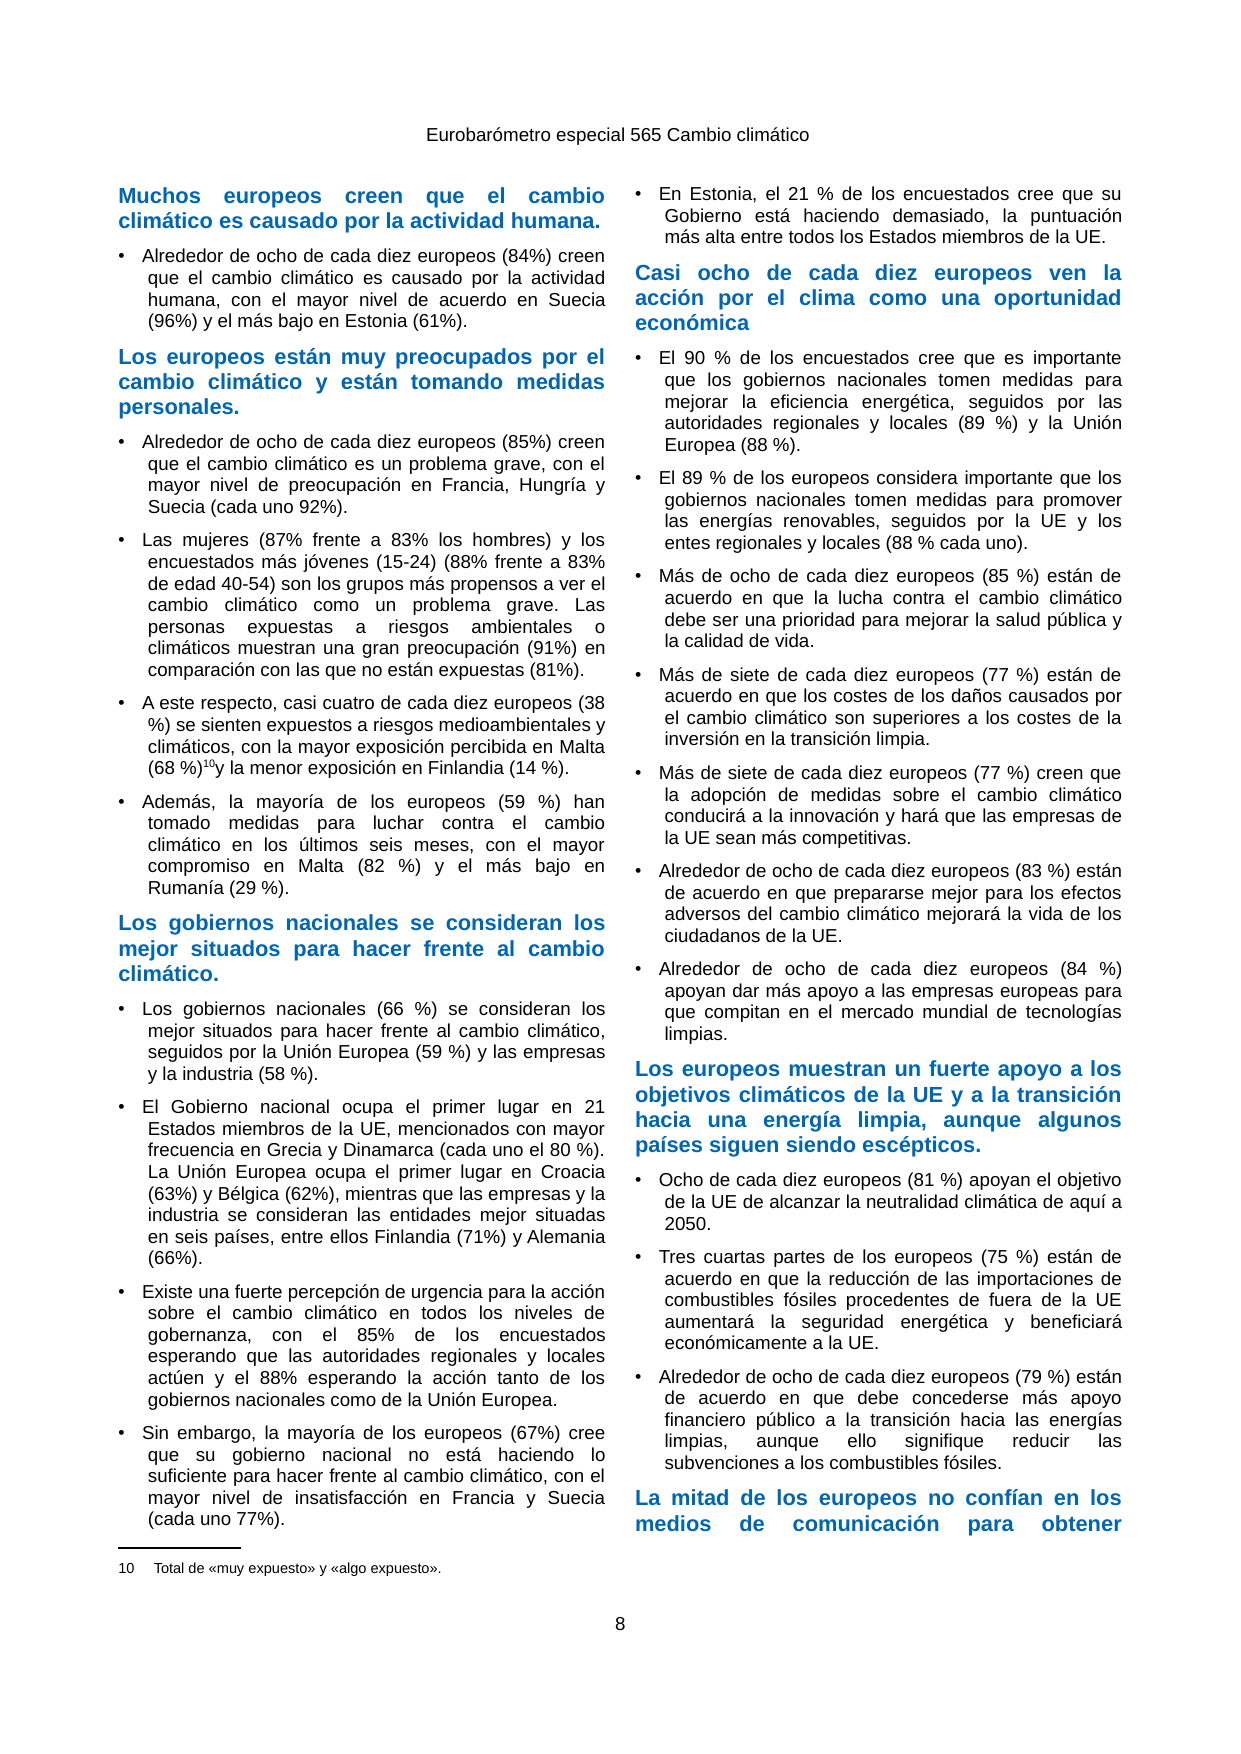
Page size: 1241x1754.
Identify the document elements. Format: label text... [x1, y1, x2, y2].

list Además, la mayoría de los europeos (59 %) han tomado medidas para luchar contra el cambio climático en los últimos seis meses, con el mayor compromiso en Malta (82 %) y el más bajo en Rumanía (29 %). [118, 790, 605, 898]
list Alrededor de ocho de cada diez europeos (84%) creen que el cambio climático es causado por la actividad humana, con el mayor nivel de acuerdo en Suecia (96%) y el más bajo en Estonia (61%). [118, 245, 605, 332]
list Alrededor de ocho de cada diez europeos (83 %) están de acuerdo en que prepararse mejor para los efectos adversos del cambio climático mejorará la vida de los ciudadanos de la UE. [635, 860, 1122, 946]
list Los gobiernos nacionales (66 %) se consideran los mejor situados para hacer frente al cambio climático, seguidos por la Unión Europea (59 %) y las empresas y la industria (58 %). [118, 998, 605, 1084]
list El 89 % de los europeos considera importante que los gobiernos nacionales tomen medidas para promover las energías renovables, seguidos por la UE y los entes regionales y locales (88 % cada uno). [635, 467, 1122, 553]
list A este respecto, casi cuatro de cada diez europeos (38 %) se sienten expuestos a riesgos medioambientales y climáticos, con la mayor exposición percibida en Malta (68 %)y la menor exposición en Finlandia (14 %). [118, 692, 605, 778]
list Más de siete de cada diez europeos (77 %) están de acuerdo en que los costes de los daños causados por el cambio climático son superiores a los costes de la inversión en la transición limpia. [635, 663, 1122, 750]
list Más de siete de cada diez europeos (77 %) creen que la adopción de medidas sobre el cambio climático conducirá a la innovación y hará que las empresas de la UE sean más competitivas. [635, 762, 1122, 848]
text Los gobiernos nacionales se consideran los mejor situados para hacer frente al cambio climático. [118, 910, 605, 986]
list Existe una fuerte percepción de urgencia para la acción sobre el cambio climático en todos los niveles de gobernanza, con el 85% de los encuestados esperando que las autoridades regionales y locales actúen y el 88% esperando la acción tanto de los gobiernos nacionales como de la Unión Europea. [118, 1280, 605, 1410]
list Alrededor de ocho de cada diez europeos (84 %) apoyan dar más apoyo a las empresas europeas para que compitan en el mercado mundial de tecnologías limpias. [635, 958, 1122, 1044]
list Tres cuartas partes de los europeos (75 %) están de acuerdo en que la reducción de las importaciones de combustibles fósiles procedentes de fuera de la UE aumentará la seguridad energética y beneficiará económicamente a la UE. [635, 1246, 1122, 1354]
list Alrededor de ocho de cada diez europeos (79 %) están de acuerdo en que debe concederse más apoyo financiero público a la transición hacia las energías limpias, aunque ello signifique reducir las subvenciones a los combustibles fósiles. [635, 1366, 1122, 1473]
list En Estonia, el 21 % de los encuestados cree que su Gobierno está haciendo demasiado, la puntuación más alta entre todos los Estados miembros de la UE. [635, 183, 1122, 248]
text Muchos europeos creen que el cambio climático es causado por la actividad humana. [118, 183, 605, 233]
list Total de «muy expuesto» y «algo expuesto». [118, 1560, 605, 1577]
text Los europeos muestran un fuerte apoyo a los objetivos climáticos de la UE y a la transición hacia una energía limpia, aunque algunos países siguen siendo escépticos. [635, 1056, 1122, 1157]
text Los europeos están muy preocupados por el cambio climático y están tomando medidas personales. [118, 343, 605, 419]
list Alrededor de ocho de cada diez europeos (85%) creen que el cambio climático es un problema grave, con el mayor nivel de preocupación en Francia, Hungría y Suecia (cada uno 92%). [118, 431, 605, 517]
list El 90 % de los encuestados cree que es importante que los gobiernos nacionales tomen medidas para mejorar la eficiencia energética, seguidos por las autoridades regionales y locales (89 %) y la Unión Europea (88 %). [635, 347, 1122, 455]
list Sin embargo, la mayoría de los europeos (67%) cree que su gobierno nacional no está haciendo lo suficiente para hacer frente al cambio climático, con el mayor nivel de insatisfacción en Francia y Suecia (cada uno 77%). [118, 1422, 605, 1530]
list Más de ocho de cada diez europeos (85 %) están de acuerdo en que la lucha contra el cambio climático debe ser una prioridad para mejorar la salud pública y la calidad de vida. [635, 565, 1122, 652]
list Ocho de cada diez europeos (81 %) apoyan el objetivo de la UE de alcanzar la neutralidad climática de aquí a 2050. [635, 1169, 1122, 1234]
list Las mujeres (87% frente a 83% los hombres) y los encuestados más jóvenes (15-24) (88% frente a 83% de edad 40-54) son los grupos más propensos a ver el cambio climático como un problema grave. Las personas expuestas a riesgos ambientales o climáticos muestran una gran preocupación (91%) en comparación con las que no están expuestas (81%). [118, 529, 605, 680]
text La mitad de los europeos no confían en los medios de comunicación para obtener [635, 1485, 1122, 1536]
text Casi ocho de cada diez europeos ven la acción por el clima como una oportunidad económica [635, 260, 1122, 335]
list El Gobierno nacional ocupa el primer lugar en 21 Estados miembros de la UE, mencionados con mayor frecuencia en Grecia y Dinamarca (cada uno el 80 %). La Unión Europea ocupa el primer lugar en Croacia (63%) y Bélgica (62%), mientras que las empresas y la industria se consideran las entidades mejor situadas en seis países, entre ellos Finlandia (71%) y Alemania (66%). [118, 1096, 605, 1268]
